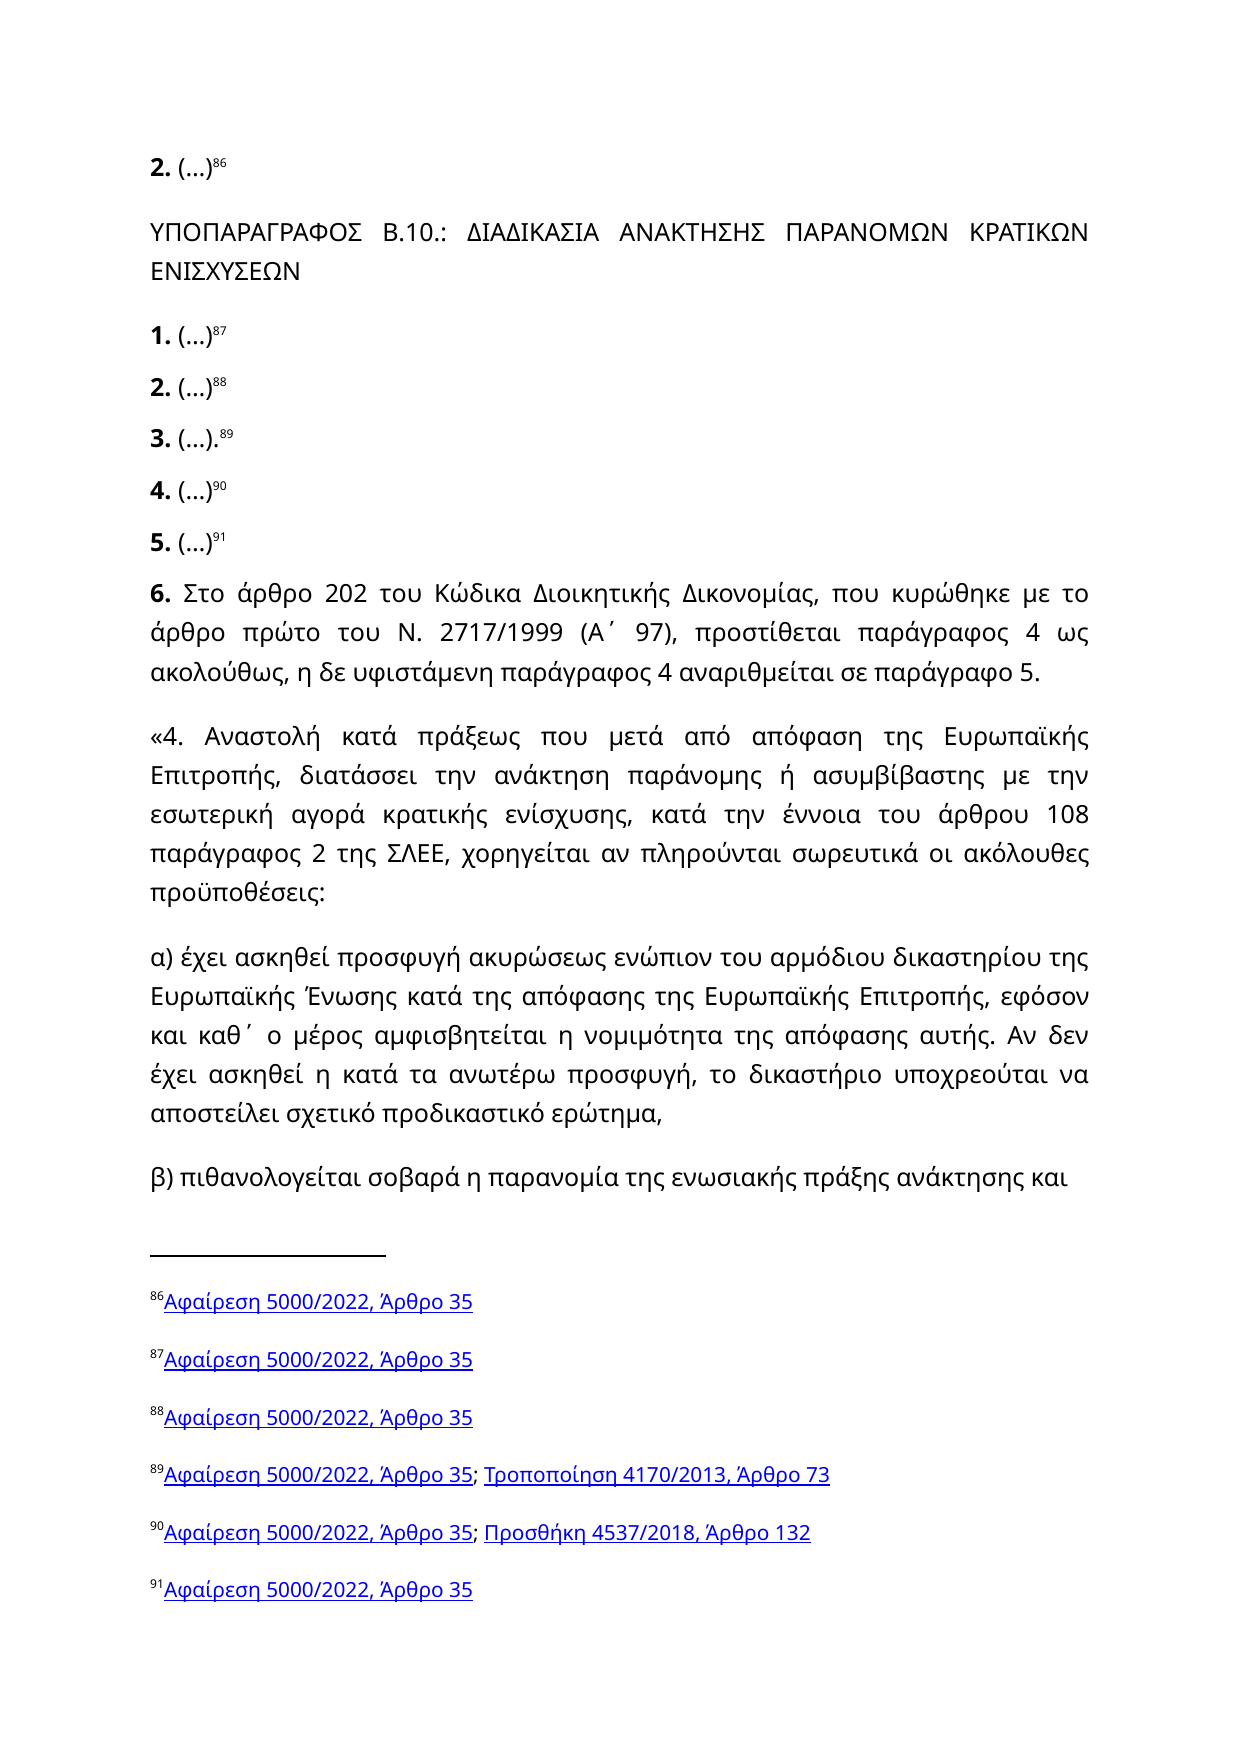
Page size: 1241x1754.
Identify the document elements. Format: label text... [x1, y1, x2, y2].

text 1. (…) [150, 317, 1090, 352]
text 5. (…) [150, 524, 1090, 558]
text 3. (…). [150, 421, 1090, 455]
text «4. Αναστολή κατά πράξεως που μετά από απόφαση της Ευρωπαϊκής Επιτροπής, διατάσσει την ανάκτηση παράνομης ή ασυμβίβαστης με την εσωτερική αγορά κρατικής ενίσχυσης, κατά την έννοια του άρθρου 108 παράγραφος 2 της ΣΛΕΕ, χορηγείται αν πληρούνται σωρευτικά οι ακόλουθες προϋποθέσεις: [150, 718, 1090, 909]
text 2. (…) [150, 150, 1090, 184]
text 4. (…) [150, 472, 1090, 507]
text ΥΠΟΠΑΡΑΓΡΑΦΟΣ Β.10.: ΔΙΑΔΙΚΑΣΙΑ ΑΝΑΚΤΗΣΗΣ ΠΑΡΑΝΟΜΩΝ ΚΡΑΤΙΚΩΝ ΕΝΙΣΧΥΣΕΩΝ [150, 214, 1090, 287]
text Αφαίρεση 5000/2022, Άρθρο 35; Τροποποίηση 4170/2013, Άρθρο 73 [150, 1460, 1090, 1489]
text Αφαίρεση 5000/2022, Άρθρο 35 [150, 1287, 1090, 1316]
text Αφαίρεση 5000/2022, Άρθρο 35 [150, 1403, 1090, 1431]
text Αφαίρεση 5000/2022, Άρθρο 35; Προσθήκη 4537/2018, Άρθρο 132 [150, 1518, 1090, 1546]
text 2. (…) [150, 369, 1090, 403]
text β) πιθανολογείται σοβαρά η παρανομία της ενωσιακής πράξης ανάκτησης και [150, 1160, 1090, 1194]
text Αφαίρεση 5000/2022, Άρθρο 35 [150, 1576, 1090, 1604]
text Αφαίρεση 5000/2022, Άρθρο 35 [150, 1345, 1090, 1373]
text 6. Στο άρθρο 202 του Κώδικα Διοικητικής Δικονομίας, που κυρώθηκε με το άρθρο πρώτο του Ν. 2717/1999 (Α΄ 97), προστίθεται παράγραφος 4 ως ακολούθως, η δε υφιστάμενη παράγραφος 4 αναριθμείται σε παράγραφο 5. [150, 576, 1090, 688]
text α) έχει ασκηθεί προσφυγή ακυρώσεως ενώπιον του αρμόδιου δικαστηρίου της Ευρωπαϊκής Ένωσης κατά της απόφασης της Ευρωπαϊκής Επιτροπής, εφόσον και καθ΄ ο μέρος αμφισβητείται η νομιμότητα της απόφασης αυτής. Αν δεν έχει ασκηθεί η κατά τα ανωτέρω προσφυγή, το δικαστήριο υποχρεούται να αποστείλει σχετικό προδικαστικό ερώτημα, [150, 939, 1090, 1130]
